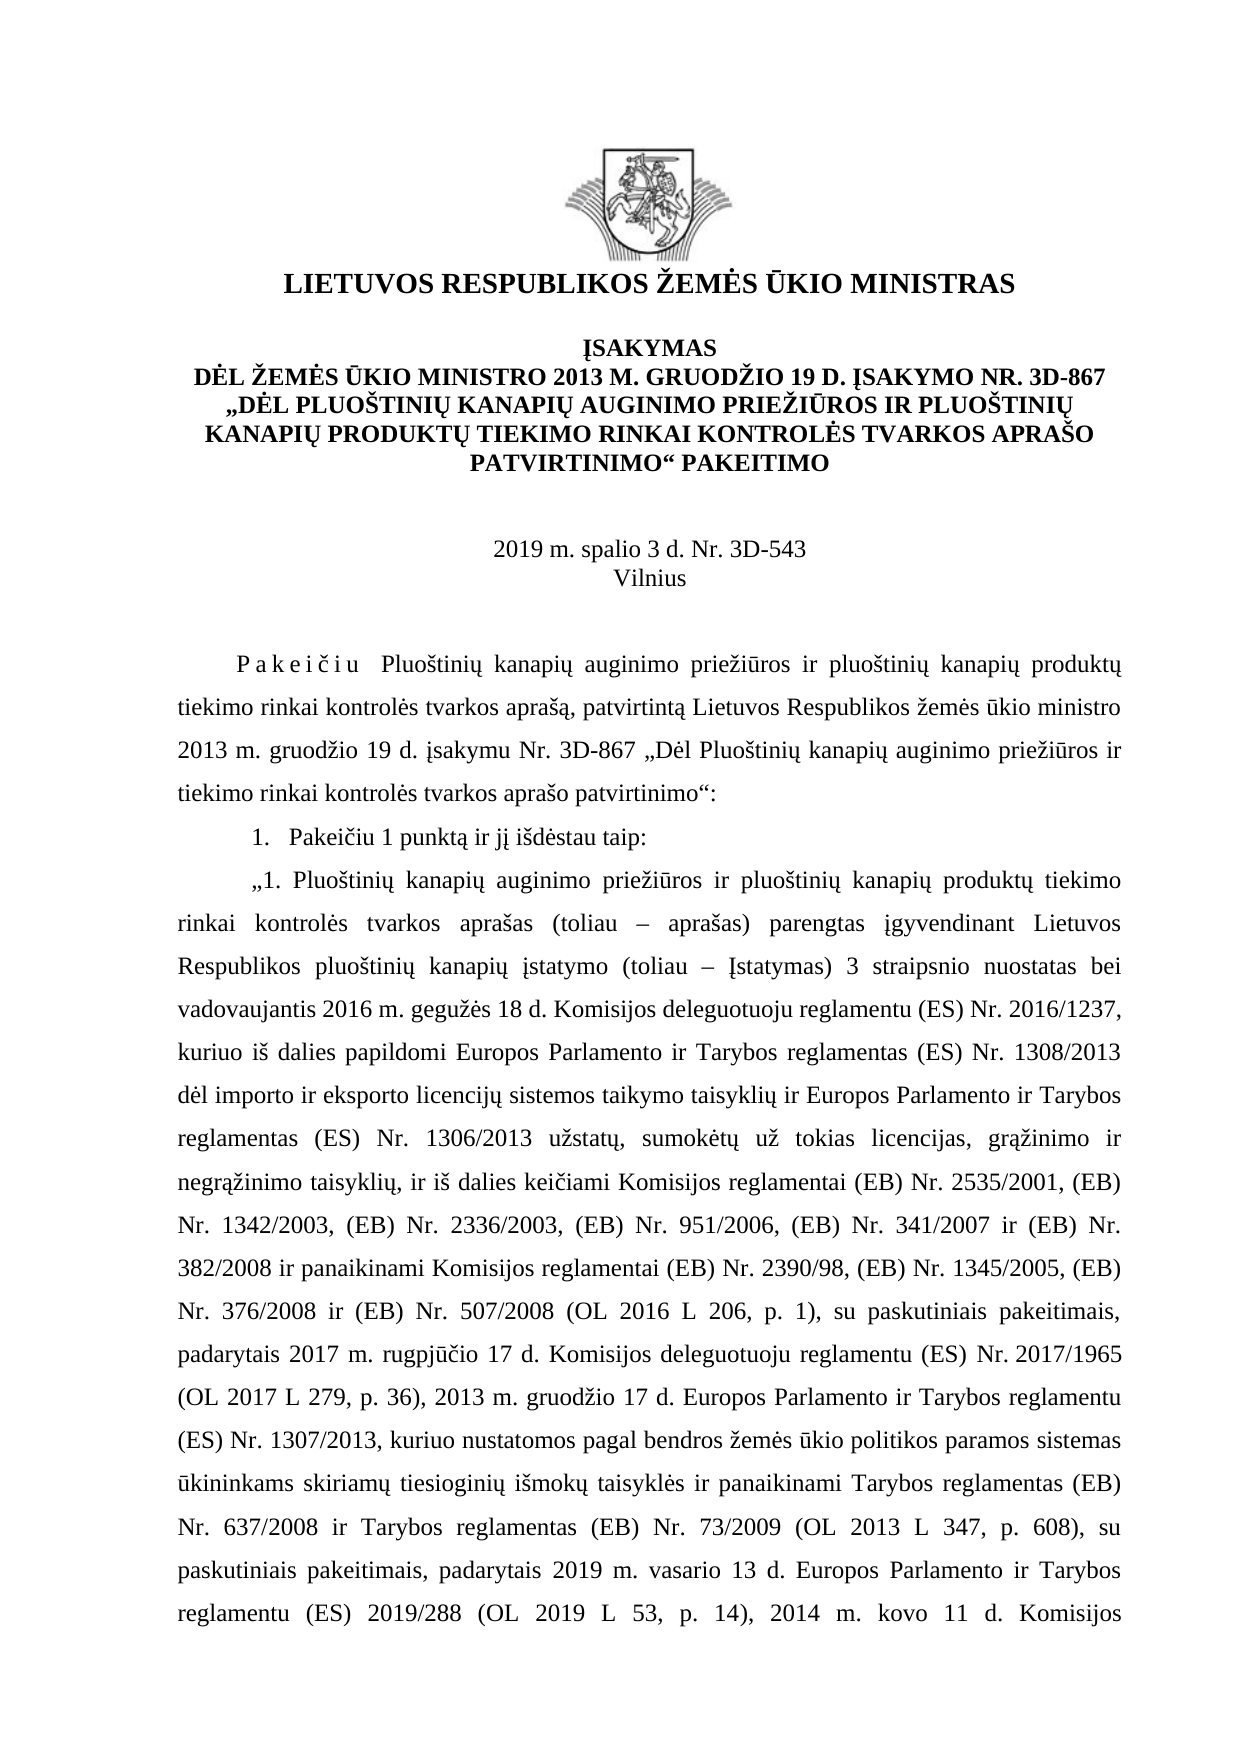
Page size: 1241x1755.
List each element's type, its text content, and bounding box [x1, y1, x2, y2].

text 1. Pakeičiu 1 punktą ir jį išdėstau taip: [251, 822, 1122, 850]
text „1. Pluoštinių kanapių auginimo priežiūros ir pluoštinių kanapių produktų tiekimo rinkai kontrolės tvarkos aprašas (toliau – aprašas) parengtas įgyvendinant Lietuvos Respublikos pluoštinių kanapių įstatymo (toliau – Įstatymas) 3 straipsnio nuostatas bei vadovaujantis 2016 m. gegužės 18 d. Komisijos deleguotuoju reglamentu (ES) Nr. 2016/1237, kuriuo iš dalies papildomi Europos Parlamento ir Tarybos reglamentas (ES) Nr. 1308/2013 dėl importo ir eksporto licencijų sistemos taikymo taisyklių ir Europos Parlamento ir Tarybos reglamentas (ES) Nr. 1306/2013 užstatų, sumokėtų už tokias licencijas, grąžinimo ir negrąžinimo taisyklių, ir iš dalies keičiami Komisijos reglamentai (EB) Nr. 2535/2001, (EB) Nr. 1342/2003, (EB) Nr. 2336/2003, (EB) Nr. 951/2006, (EB) Nr. 341/2007 ir (EB) Nr. 382/2008 ir panaikinami Komisijos reglamentai (EB) Nr. 2390/98, (EB) Nr. 1345/2005, (EB) Nr. 376/2008 ir (EB) Nr. 507/2008 (OL 2016 L 206, p. 1), su paskutiniais pakeitimais, padarytais 2017 m. rugpjūčio 17 d. Komisijos deleguotuoju reglamentu (ES) Nr. 2017/1965 (OL 2017 L 279, p. 36), 2013 m. gruodžio 17 d. Europos Parlamento ir Tarybos reglamentu (ES) Nr. 1307/2013, kuriuo nustatomos pagal bendros žemės ūkio politikos paramos sistemas ūkininkams skiriamų tiesioginių išmokų taisyklės ir panaikinami Tarybos reglamentas (EB) Nr. 637/2008 ir Tarybos reglamentas (EB) Nr. 73/2009 (OL 2013 L 347, p. 608), su paskutiniais pakeitimais, padarytais 2019 m. vasario 13 d. Europos Parlamento ir Tarybos reglamentu (ES) 2019/288 (OL 2019 L 53, p. 14), 2014 m. kovo 11 d. Komisijos [177, 865, 1122, 1627]
text Pakeičiu Pluoštinių kanapių auginimo priežiūros ir pluoštinių kanapių produktų tiekimo rinkai kontrolės tvarkos aprašą, patvirtintą Lietuvos Respublikos žemės ūkio ministro 2013 m. gruodžio 19 d. įsakymu Nr. 3D-867 „Dėl Pluoštinių kanapių auginimo priežiūros ir tiekimo rinkai kontrolės tvarkos aprašo patvirtinimo“: [177, 649, 1122, 807]
text 2019 m. spalio 3 d. Nr. 3D-543 [177, 534, 1122, 563]
text LIETUVOS RESPUBLIKOS ŽEMĖS ŪKIO MINISTRAS [177, 266, 1122, 299]
text Vilnius [177, 563, 1122, 592]
text DĖL ŽEMĖS ŪKIO MINISTRO 2013 M. GRUODŽIO 19 D. ĮSAKYMO NR. 3D-867 „DĖL PLUOŠTINIŲ KANAPIŲ AUGINIMO PRIEŽIŪROS IR PLUOŠTINIŲ KANAPIŲ PRODUKTŲ TIEKIMO RINKAI KONTROLĖS TVARKOS APRAŠO PATVIRTINIMO“ PAKEITIMO [177, 362, 1122, 477]
text ĮSAKYMAS [177, 333, 1122, 362]
